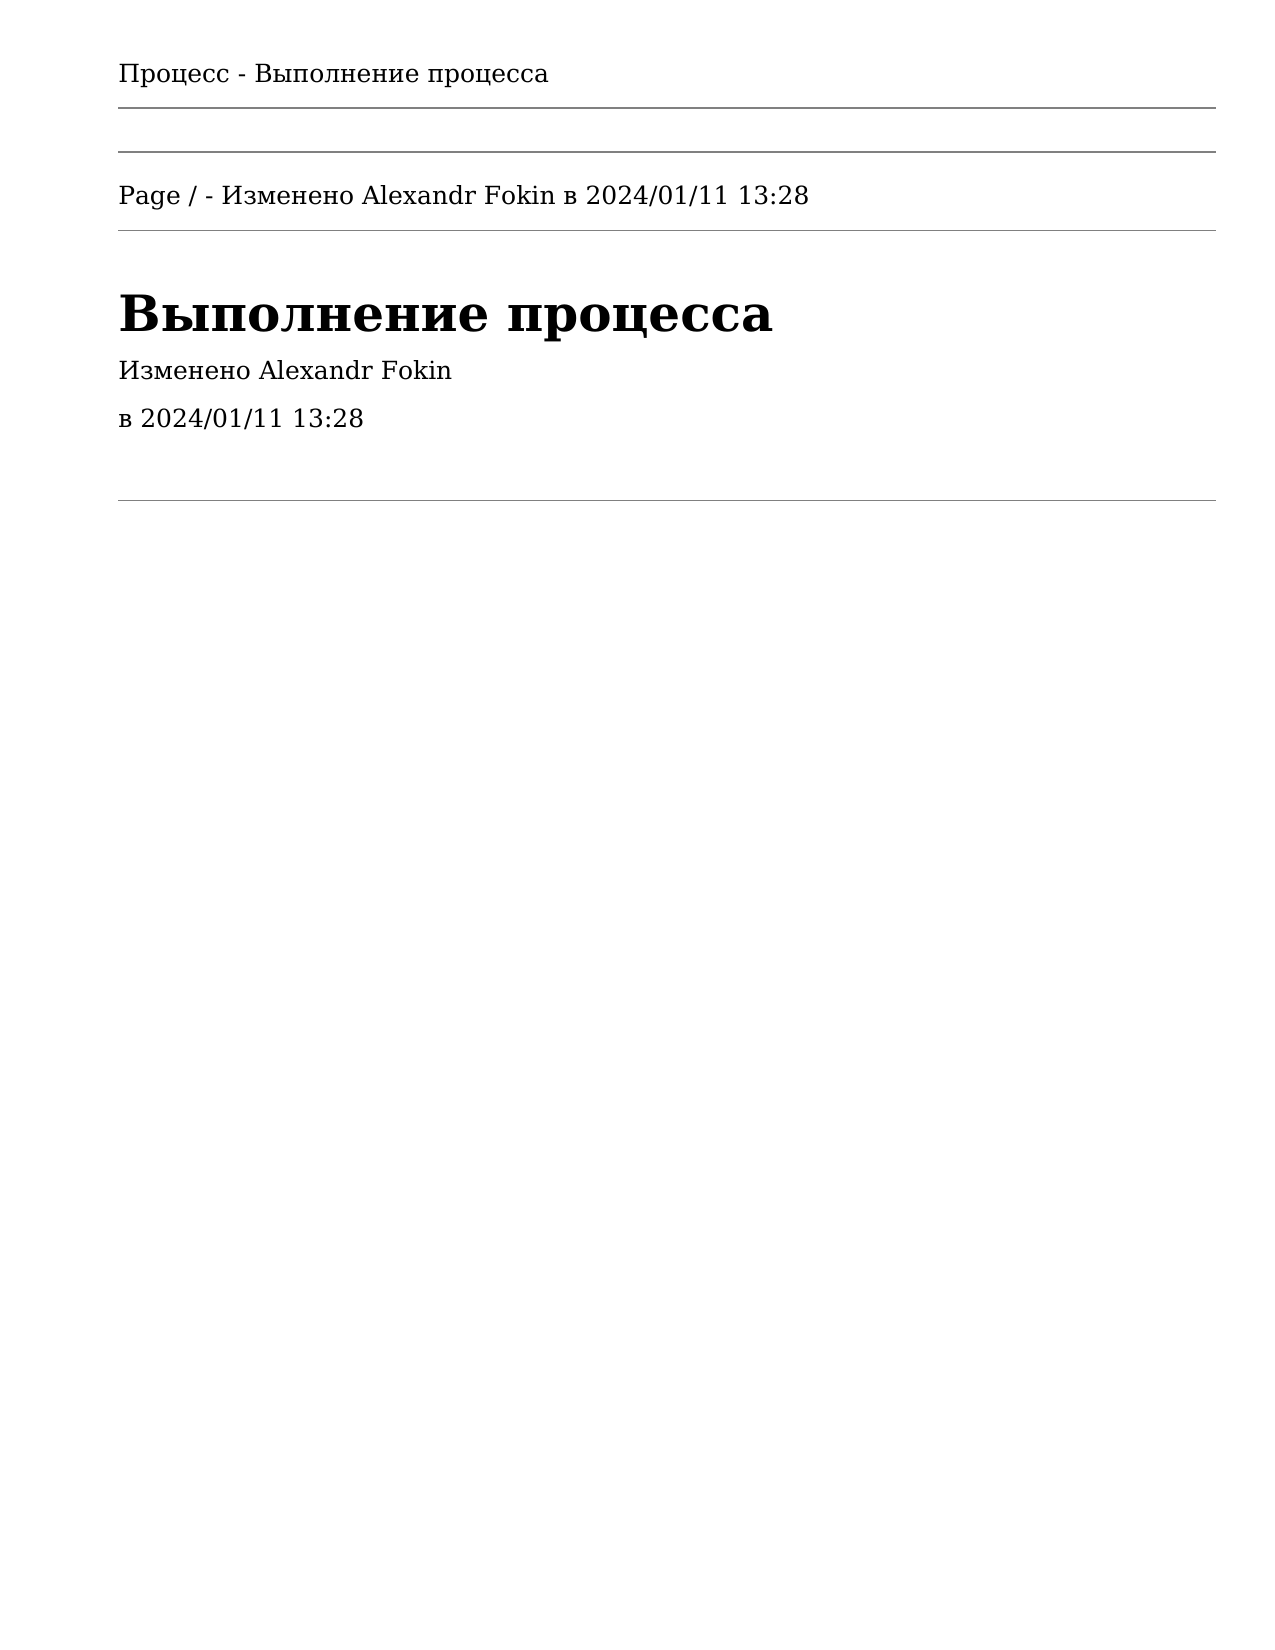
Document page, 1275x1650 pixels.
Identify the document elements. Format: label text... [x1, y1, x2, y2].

text Page / - Изменено Alexandr Fokin в 2024/01/11 13:28 [118, 182, 1216, 211]
text Изменено Alexandr Fokin [118, 356, 1216, 385]
text Процесс - Выполнение процесса [118, 59, 1216, 88]
text в 2024/01/11 13:28 [118, 404, 1216, 433]
subtitle Выполнение процесса [118, 284, 1216, 343]
